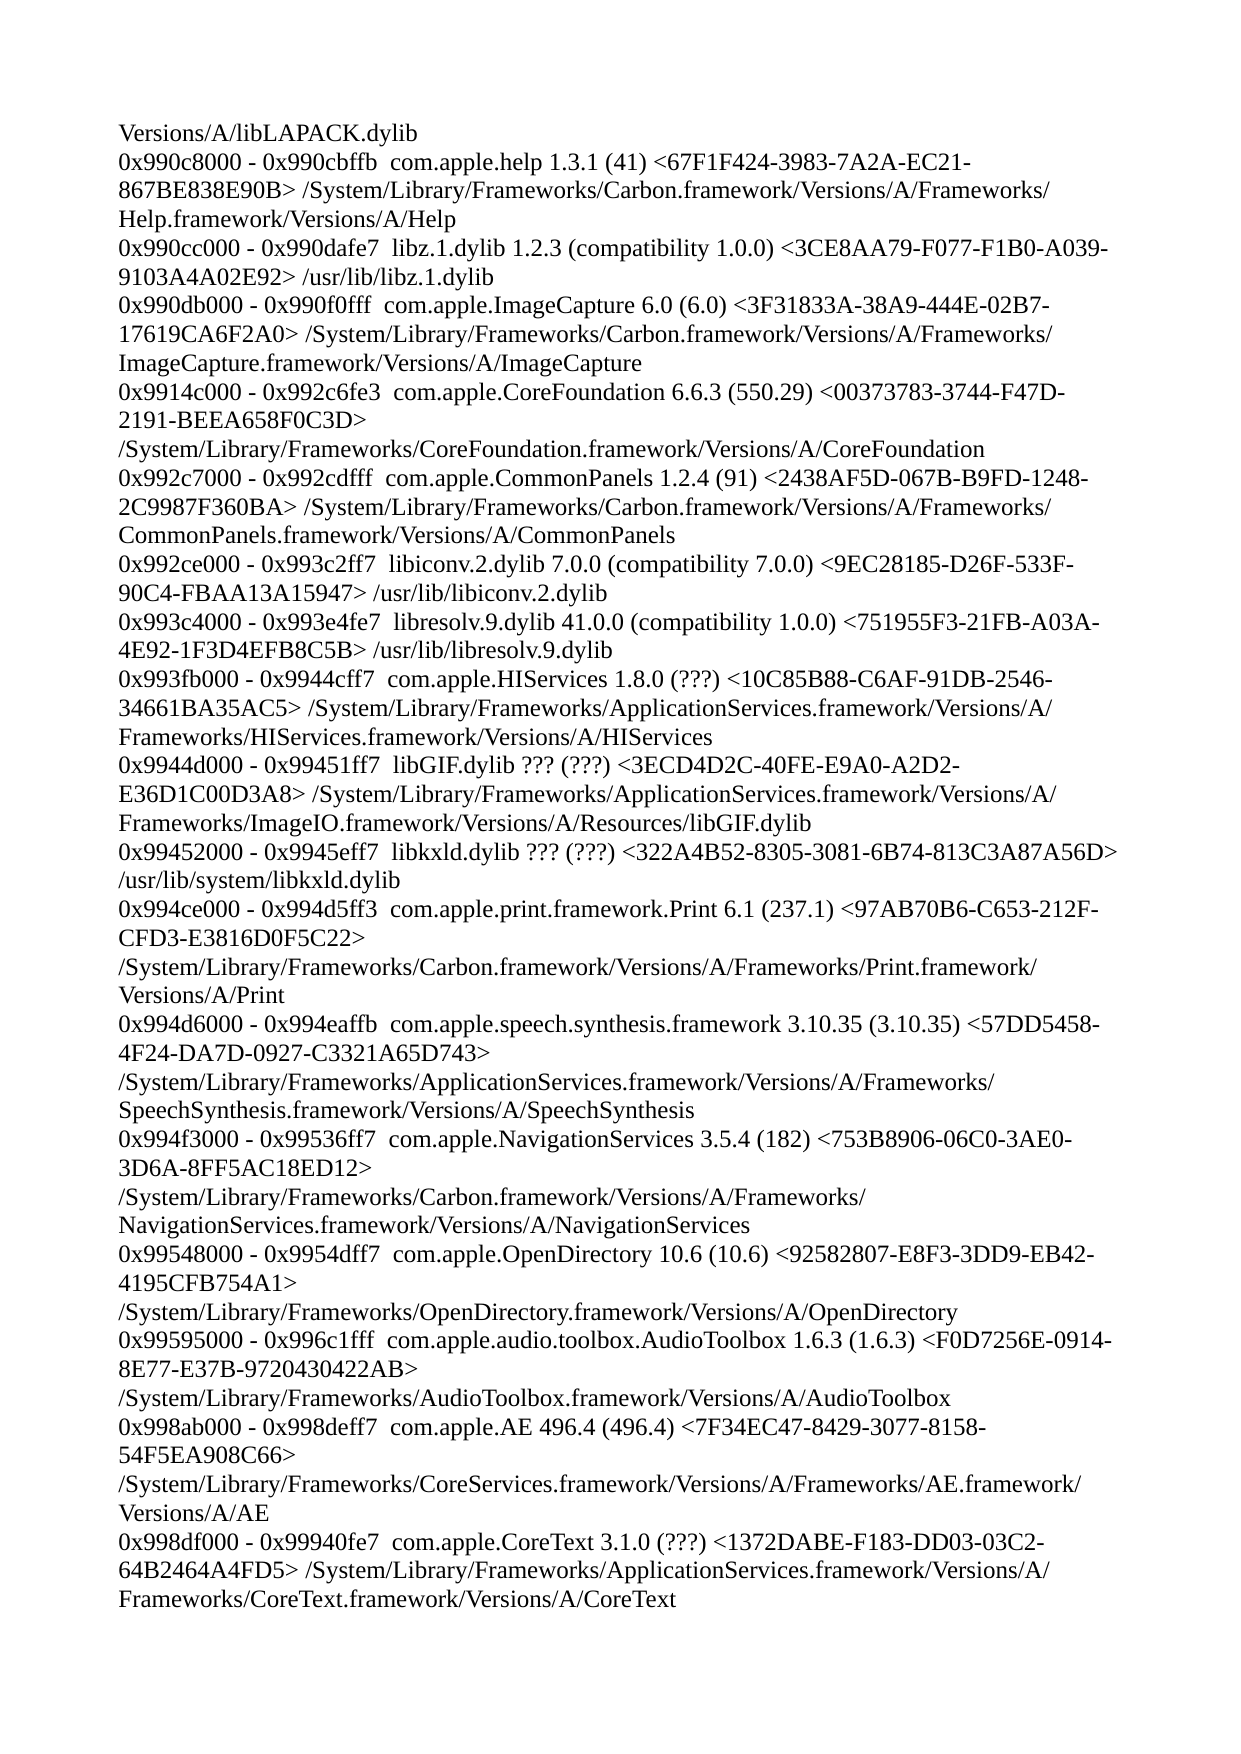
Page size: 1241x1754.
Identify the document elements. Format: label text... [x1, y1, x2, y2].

text 0x99452000 - 0x9945eff7 libkxld.dylib ??? (???) <322A4B52-8305-3081-6B74-813C3A87A56D> /usr/lib/system/libkxld.dylib [118, 837, 1122, 894]
text Versions/A/libLAPACK.dylib [118, 118, 1122, 147]
text 0x99548000 - 0x9954dff7 com.apple.OpenDirectory 10.6 (10.6) <92582807-E8F3-3DD9-EB42-4195CFB754A1> /System/Library/Frameworks/OpenDirectory.framework/Versions/A/OpenDirectory [118, 1239, 1122, 1326]
text 0x994d6000 - 0x994eaffb com.apple.speech.synthesis.framework 3.10.35 (3.10.35) <57DD5458-4F24-DA7D-0927-C3321A65D743> /System/Library/Frameworks/ApplicationServices.framework/Versions/A/Frameworks/SpeechSynthesis.framework/Versions/A/SpeechSynthesis [118, 1009, 1122, 1124]
text 0x990cc000 - 0x990dafe7 libz.1.dylib 1.2.3 (compatibility 1.0.0) <3CE8AA79-F077-F1B0-A039-9103A4A02E92> /usr/lib/libz.1.dylib [118, 233, 1122, 291]
text 0x9944d000 - 0x99451ff7 libGIF.dylib ??? (???) <3ECD4D2C-40FE-E9A0-A2D2-E36D1C00D3A8> /System/Library/Frameworks/ApplicationServices.framework/Versions/A/Frameworks/ImageIO.framework/Versions/A/Resources/libGIF.dylib [118, 751, 1122, 837]
text 0x99595000 - 0x996c1fff com.apple.audio.toolbox.AudioToolbox 1.6.3 (1.6.3) <F0D7256E-0914-8E77-E37B-9720430422AB> /System/Library/Frameworks/AudioToolbox.framework/Versions/A/AudioToolbox [118, 1326, 1122, 1412]
text 0x998ab000 - 0x998deff7 com.apple.AE 496.4 (496.4) <7F34EC47-8429-3077-8158-54F5EA908C66> /System/Library/Frameworks/CoreServices.framework/Versions/A/Frameworks/AE.framework/Versions/A/AE [118, 1412, 1122, 1527]
text 0x992c7000 - 0x992cdfff com.apple.CommonPanels 1.2.4 (91) <2438AF5D-067B-B9FD-1248-2C9987F360BA> /System/Library/Frameworks/Carbon.framework/Versions/A/Frameworks/CommonPanels.framework/Versions/A/CommonPanels [118, 463, 1122, 549]
text 0x994ce000 - 0x994d5ff3 com.apple.print.framework.Print 6.1 (237.1) <97AB70B6-C653-212F-CFD3-E3816D0F5C22> /System/Library/Frameworks/Carbon.framework/Versions/A/Frameworks/Print.framework/Versions/A/Print [118, 894, 1122, 1009]
text 0x998df000 - 0x99940fe7 com.apple.CoreText 3.1.0 (???) <1372DABE-F183-DD03-03C2-64B2464A4FD5> /System/Library/Frameworks/ApplicationServices.framework/Versions/A/Frameworks/CoreText.framework/Versions/A/CoreText [118, 1527, 1122, 1613]
text 0x993c4000 - 0x993e4fe7 libresolv.9.dylib 41.0.0 (compatibility 1.0.0) <751955F3-21FB-A03A-4E92-1F3D4EFB8C5B> /usr/lib/libresolv.9.dylib [118, 607, 1122, 664]
text 0x993fb000 - 0x9944cff7 com.apple.HIServices 1.8.0 (???) <10C85B88-C6AF-91DB-2546-34661BA35AC5> /System/Library/Frameworks/ApplicationServices.framework/Versions/A/Frameworks/HIServices.framework/Versions/A/HIServices [118, 664, 1122, 751]
text 0x990c8000 - 0x990cbffb com.apple.help 1.3.1 (41) <67F1F424-3983-7A2A-EC21-867BE838E90B> /System/Library/Frameworks/Carbon.framework/Versions/A/Frameworks/Help.framework/Versions/A/Help [118, 147, 1122, 233]
text 0x992ce000 - 0x993c2ff7 libiconv.2.dylib 7.0.0 (compatibility 7.0.0) <9EC28185-D26F-533F-90C4-FBAA13A15947> /usr/lib/libiconv.2.dylib [118, 549, 1122, 607]
text 0x9914c000 - 0x992c6fe3 com.apple.CoreFoundation 6.6.3 (550.29) <00373783-3744-F47D-2191-BEEA658F0C3D> /System/Library/Frameworks/CoreFoundation.framework/Versions/A/CoreFoundation [118, 377, 1122, 463]
text 0x994f3000 - 0x99536ff7 com.apple.NavigationServices 3.5.4 (182) <753B8906-06C0-3AE0-3D6A-8FF5AC18ED12> /System/Library/Frameworks/Carbon.framework/Versions/A/Frameworks/NavigationServices.framework/Versions/A/NavigationServices [118, 1124, 1122, 1239]
text 0x990db000 - 0x990f0fff com.apple.ImageCapture 6.0 (6.0) <3F31833A-38A9-444E-02B7-17619CA6F2A0> /System/Library/Frameworks/Carbon.framework/Versions/A/Frameworks/ImageCapture.framework/Versions/A/ImageCapture [118, 291, 1122, 377]
